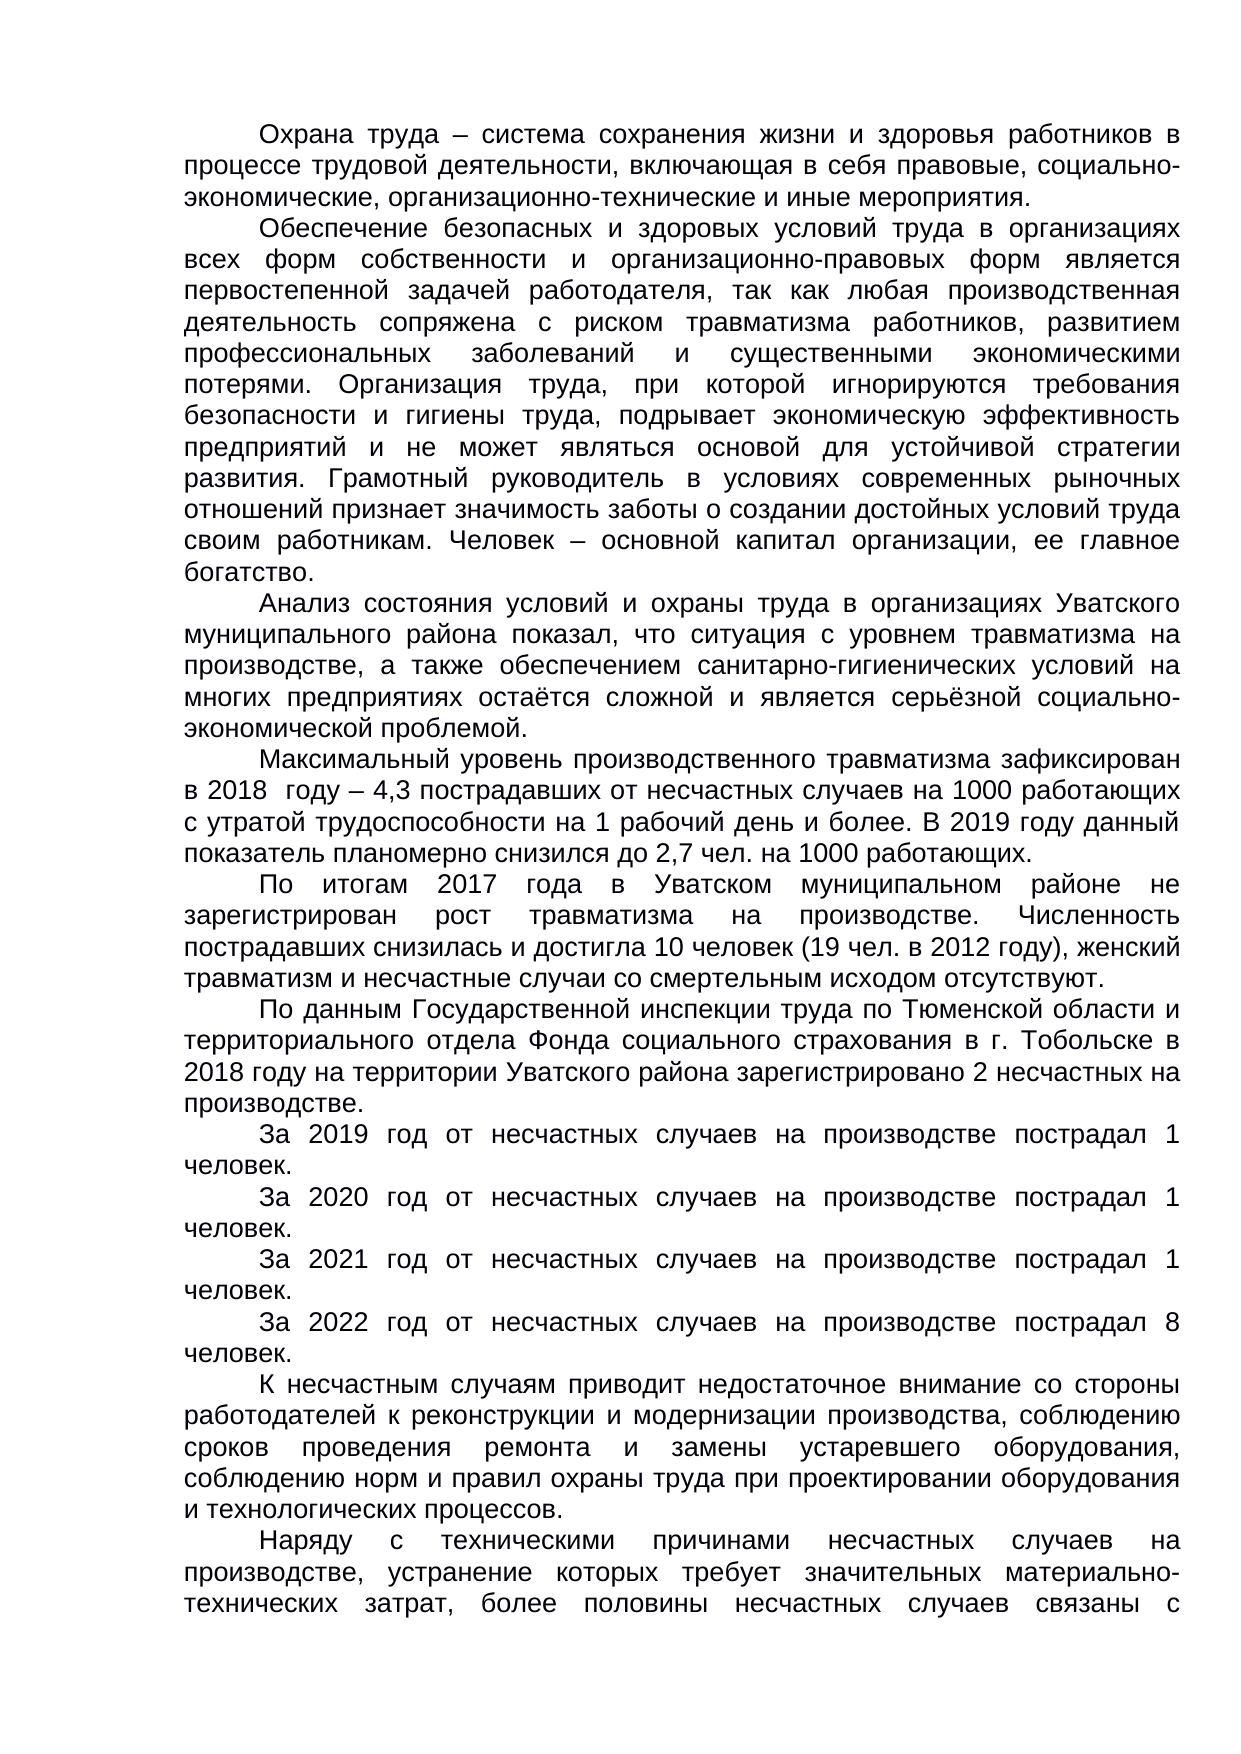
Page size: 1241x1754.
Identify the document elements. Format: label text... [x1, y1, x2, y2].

text Охрана труда – система сохранения жизни и здоровья работников в процессе трудовой деятельности, включающая в себя правовые, социально-экономические, организационно-технические и иные мероприятия. [184, 118, 1181, 212]
text Обеспечение безопасных и здоровых условий труда в организациях всех форм собственности и организационно-правовых форм является первостепенной задачей работодателя, так как любая производственная деятельность сопряжена с риском травматизма работников, развитием профессиональных заболеваний и существенными экономическими потерями. Организация труда, при которой игнорируются требования безопасности и гигиены труда, подрывает экономическую эффективность предприятий и не может являться основой для устойчивой стратегии развития. Грамотный руководитель в условиях современных рыночных отношений признает значимость заботы о создании достойных условий труда своим работникам. Человек – основной капитал организации, ее главное богатство. [184, 212, 1181, 587]
text За 2020 год от несчастных случаев на производстве пострадал 1 человек. [184, 1181, 1181, 1243]
text По итогам 2017 года в Уватском муниципальном районе не зарегистрирован рост травматизма на производстве. Численность пострадавших снизилась и достигла 10 человек (19 чел. в 2012 году), женский травматизм и несчастные случаи со смертельным исходом отсутствуют. [184, 868, 1181, 993]
text За 2021 год от несчастных случаев на производстве пострадал 1 человек. [184, 1243, 1181, 1306]
text Максимальный уровень производственного травматизма зафиксирован в 2018 году – 4,3 пострадавших от несчастных случаев на 1000 работающих с утратой трудоспособности на 1 рабочий день и более. В 2019 году данный показатель планомерно снизился до 2,7 чел. на 1000 работающих. [184, 743, 1181, 868]
text Наряду с техническими причинами несчастных случаев на производстве, устранение которых требует значительных материально-технических затрат, более половины несчастных случаев связаны с [184, 1524, 1181, 1618]
text По данным Государственной инспекции труда по Тюменской области и территориального отдела Фонда социального страхования в г. Тобольске в 2018 году на территории Уватского района зарегистрировано 2 несчастных на производстве. [184, 993, 1181, 1118]
text За 2019 год от несчастных случаев на производстве пострадал 1 человек. [184, 1118, 1181, 1181]
text За 2022 год от несчастных случаев на производстве пострадал 8 человек. [184, 1306, 1181, 1368]
text Анализ состояния условий и охраны труда в организациях Уватского муниципального района показал, что ситуация с уровнем травматизма на производстве, а также обеспечением санитарно-гигиенических условий на многих предприятиях остаётся сложной и является серьёзной социально-экономической проблемой. [184, 587, 1181, 743]
text К несчастным случаям приводит недостаточное внимание со стороны работодателей к реконструкции и модернизации производства, соблюдению сроков проведения ремонта и замены устаревшего оборудования, соблюдению норм и правил охраны труда при проектировании оборудования и технологических процессов. [184, 1368, 1181, 1524]
